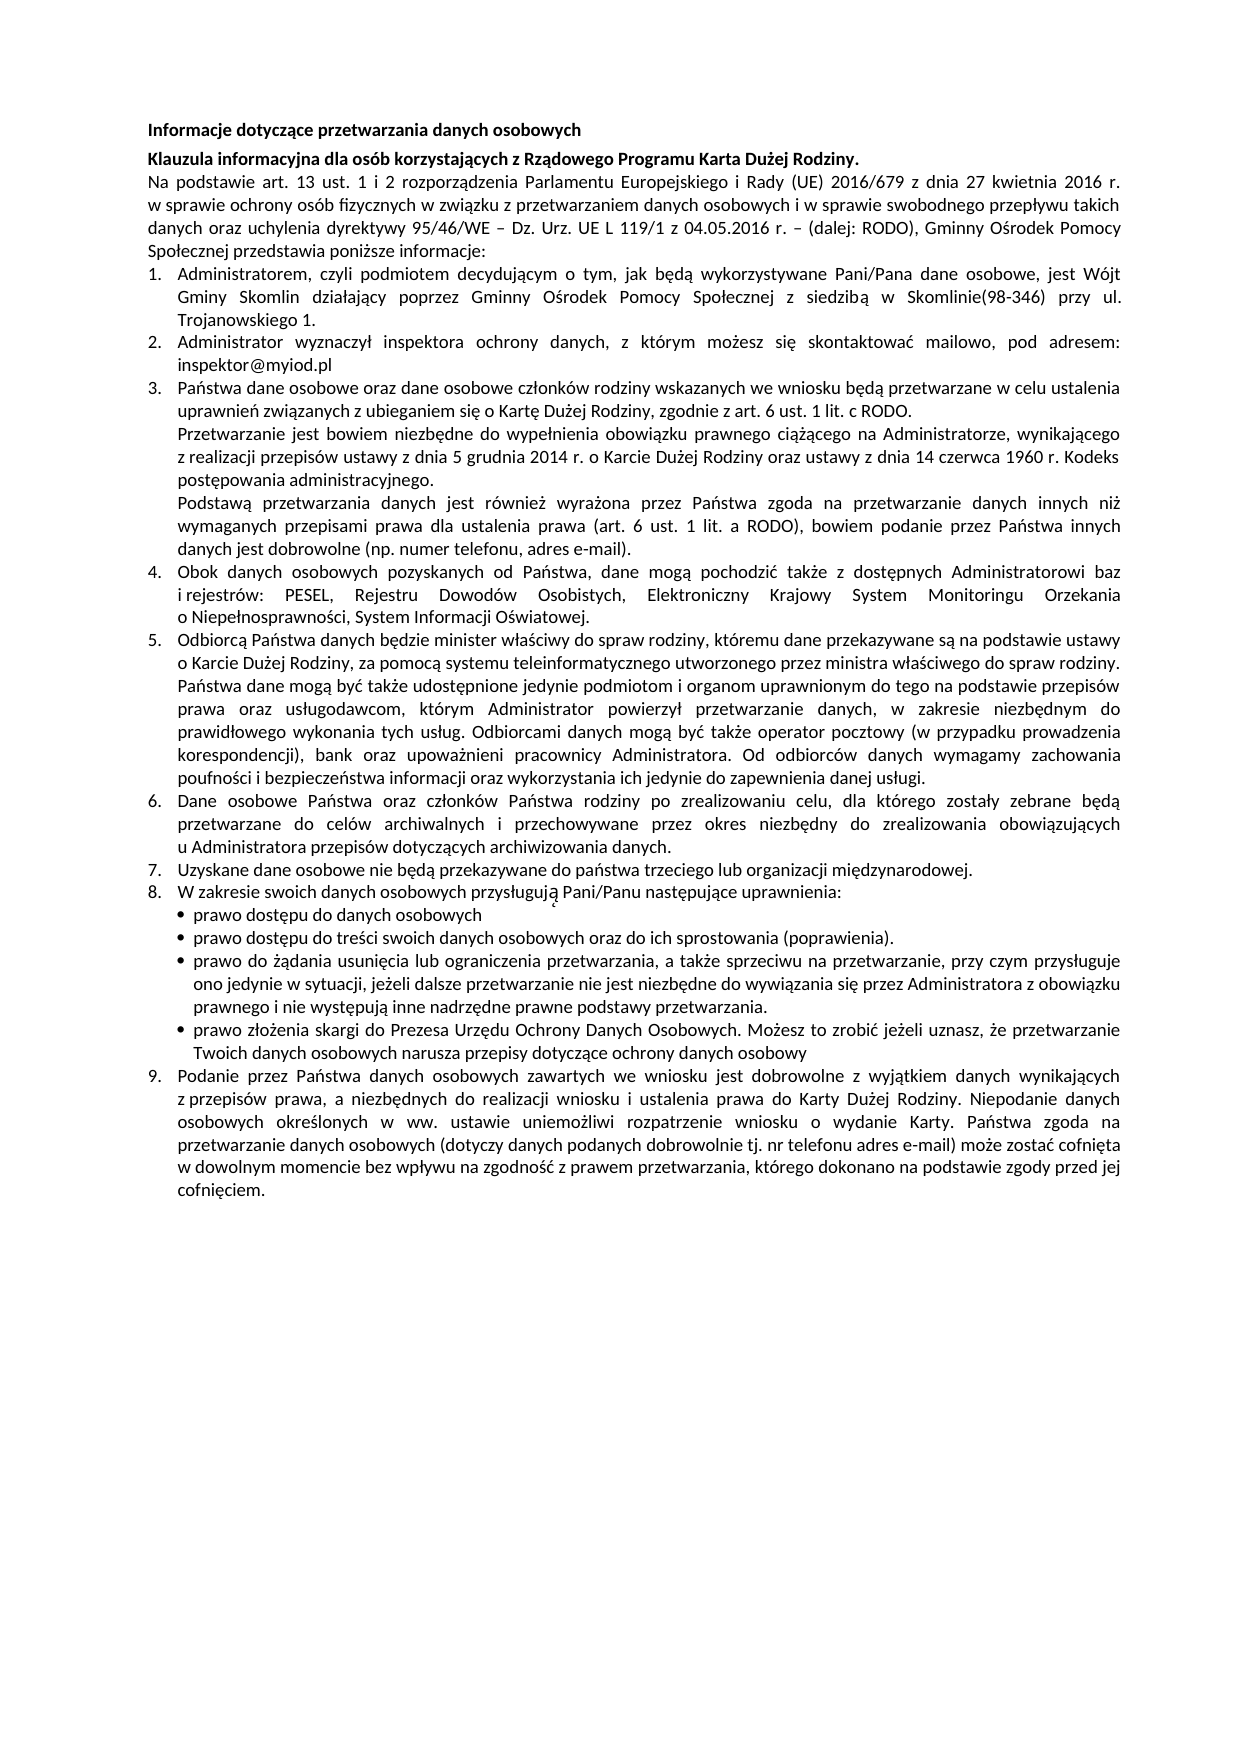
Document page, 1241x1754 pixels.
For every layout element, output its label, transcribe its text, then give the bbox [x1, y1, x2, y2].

list prawo dostępu do treści swoich danych osobowych oraz do ich sprostowania (poprawienia). [177, 926, 1122, 949]
text Podstawą przetwarzania danych jest również wyrażona przez Państwa zgoda na przetwarzanie danych innych niż wymaganych przepisami prawa dla ustalenia prawa (art. 6 ust. 1 lit. a RODO), bowiem podanie przez Państwa innych danych jest dobrowolne (np. numer telefonu, adres e-mail). [177, 491, 1122, 560]
list Obok danych osobowych pozyskanych od Państwa, dane mogą pochodzić także z dostępnych Administratorowi baz i rejestrów: PESEL, Rejestru Dowodów Osobistych, Elektroniczny Krajowy System Monitoringu Orzekania o Niepełnosprawności, System Informacji Oświatowej. [148, 560, 1122, 628]
text Informacje dotyczące przetwarzania danych osobowych [148, 118, 1078, 141]
list W zakresie swoich danych osobowych przysługują̨ Pani/Panu następujące uprawnienia: [148, 881, 1122, 903]
list prawo do żądania usunięcia lub ograniczenia przetwarzania, a także sprzeciwu na przetwarzanie, przy czym przysługuje ono jedynie w sytuacji, jeżeli dalsze przetwarzanie nie jest niezbędne do wywiązania się przez Administratora z obowiązku prawnego i nie występują inne nadrzędne prawne podstawy przetwarzania. [177, 949, 1122, 1018]
text Na podstawie art. 13 ust. 1 i 2 rozporządzenia Parlamentu Europejskiego i Rady (UE) 2016/679 z dnia 27 kwietnia 2016 r. w sprawie ochrony osób fizycznych w związku z przetwarzaniem danych osobowych i w sprawie swobodnego przepływu takich danych oraz uchylenia dyrektywy 95/46/WE – Dz. Urz. UE L 119/1 z 04.05.2016 r. – (dalej: RODO), Gminny Ośrodek Pomocy Społecznej przedstawia poniższe informacje: [148, 170, 1122, 262]
list prawo dostępu do danych osobowych [177, 903, 1122, 926]
list Administrator wyznaczył inspektora ochrony danych, z którym możesz się skontaktować mailowo, pod adresem: inspektor@myiod.pl [148, 331, 1122, 376]
list Administratorem, czyli podmiotem decydującym o tym, jak będą wykorzystywane Pani/Pana dane osobowe, jest Wójt Gminy Skomlin działający poprzez Gminny Ośrodek Pomocy Społecznej z siedzibą w Skomlinie(98-346) przy ul. Trojanowskiego 1. [148, 262, 1122, 331]
list Podanie przez Państwa danych osobowych zawartych we wniosku jest dobrowolne z wyjątkiem danych wynikających z przepisów prawa, a niezbędnych do realizacji wniosku i ustalenia prawa do Karty Dużej Rodziny. Niepodanie danych osobowych określonych w ww. ustawie uniemożliwi rozpatrzenie wniosku o wydanie Karty. Państwa zgoda na przetwarzanie danych osobowych (dotyczy danych podanych dobrowolnie tj. nr telefonu adres e-mail) może zostać cofnięta w dowolnym momencie bez wpływu na zgodność z prawem przetwarzania, którego dokonano na podstawie zgody przed jej cofnięciem. [148, 1064, 1122, 1201]
list Dane osobowe Państwa oraz członków Państwa rodziny po zrealizowaniu celu, dla którego zostały zebrane będą przetwarzane do celów archiwalnych i przechowywane przez okres niezbędny do zrealizowania obowiązujących u Administratora przepisów dotyczących archiwizowania danych. [148, 789, 1122, 858]
list Uzyskane dane osobowe nie będą przekazywane do państwa trzeciego lub organizacji międzynarodowej. [148, 858, 1122, 881]
list Odbiorcą Państwa danych będzie minister właściwy do spraw rodziny, któremu dane przekazywane są na podstawie ustawy o Karcie Dużej Rodziny, za pomocą systemu teleinformatycznego utworzonego przez ministra właściwego do spraw rodziny. Państwa dane mogą być także udostępnione jedynie podmiotom i organom uprawnionym do tego na podstawie przepisów prawa oraz usługodawcom, którym Administrator powierzył przetwarzanie danych, w zakresie niezbędnym do prawidłowego wykonania tych usług. Odbiorcami danych mogą być także operator pocztowy (w przypadku prowadzenia korespondencji), bank oraz upoważnieni pracownicy Administratora. Od odbiorców danych wymagamy zachowania poufności i bezpieczeństwa informacji oraz wykorzystania ich jedynie do zapewnienia danej usługi. [148, 628, 1122, 789]
list prawo złożenia skargi do Prezesa Urzędu Ochrony Danych Osobowych. Możesz to zrobić jeżeli uznasz, że przetwarzanie Twoich danych osobowych narusza przepisy dotyczące ochrony danych osobowy [177, 1018, 1122, 1064]
text Przetwarzanie jest bowiem niezbędne do wypełnienia obowiązku prawnego ciążącego na Administratorze, wynikającego z realizacji przepisów ustawy z dnia 5 grudnia 2014 r. o Karcie Dużej Rodziny oraz ustawy z dnia 14 czerwca 1960 r. Kodeks postępowania administracyjnego. [177, 422, 1122, 491]
text Klauzula informacyjna dla osób korzystających z Rządowego Programu Karta Dużej Rodziny. [148, 147, 1078, 170]
list Państwa dane osobowe oraz dane osobowe członków rodziny wskazanych we wniosku będą przetwarzane w celu ustalenia uprawnień związanych z ubieganiem się o Kartę Dużej Rodziny, zgodnie z art. 6 ust. 1 lit. c RODO. [148, 376, 1122, 422]
